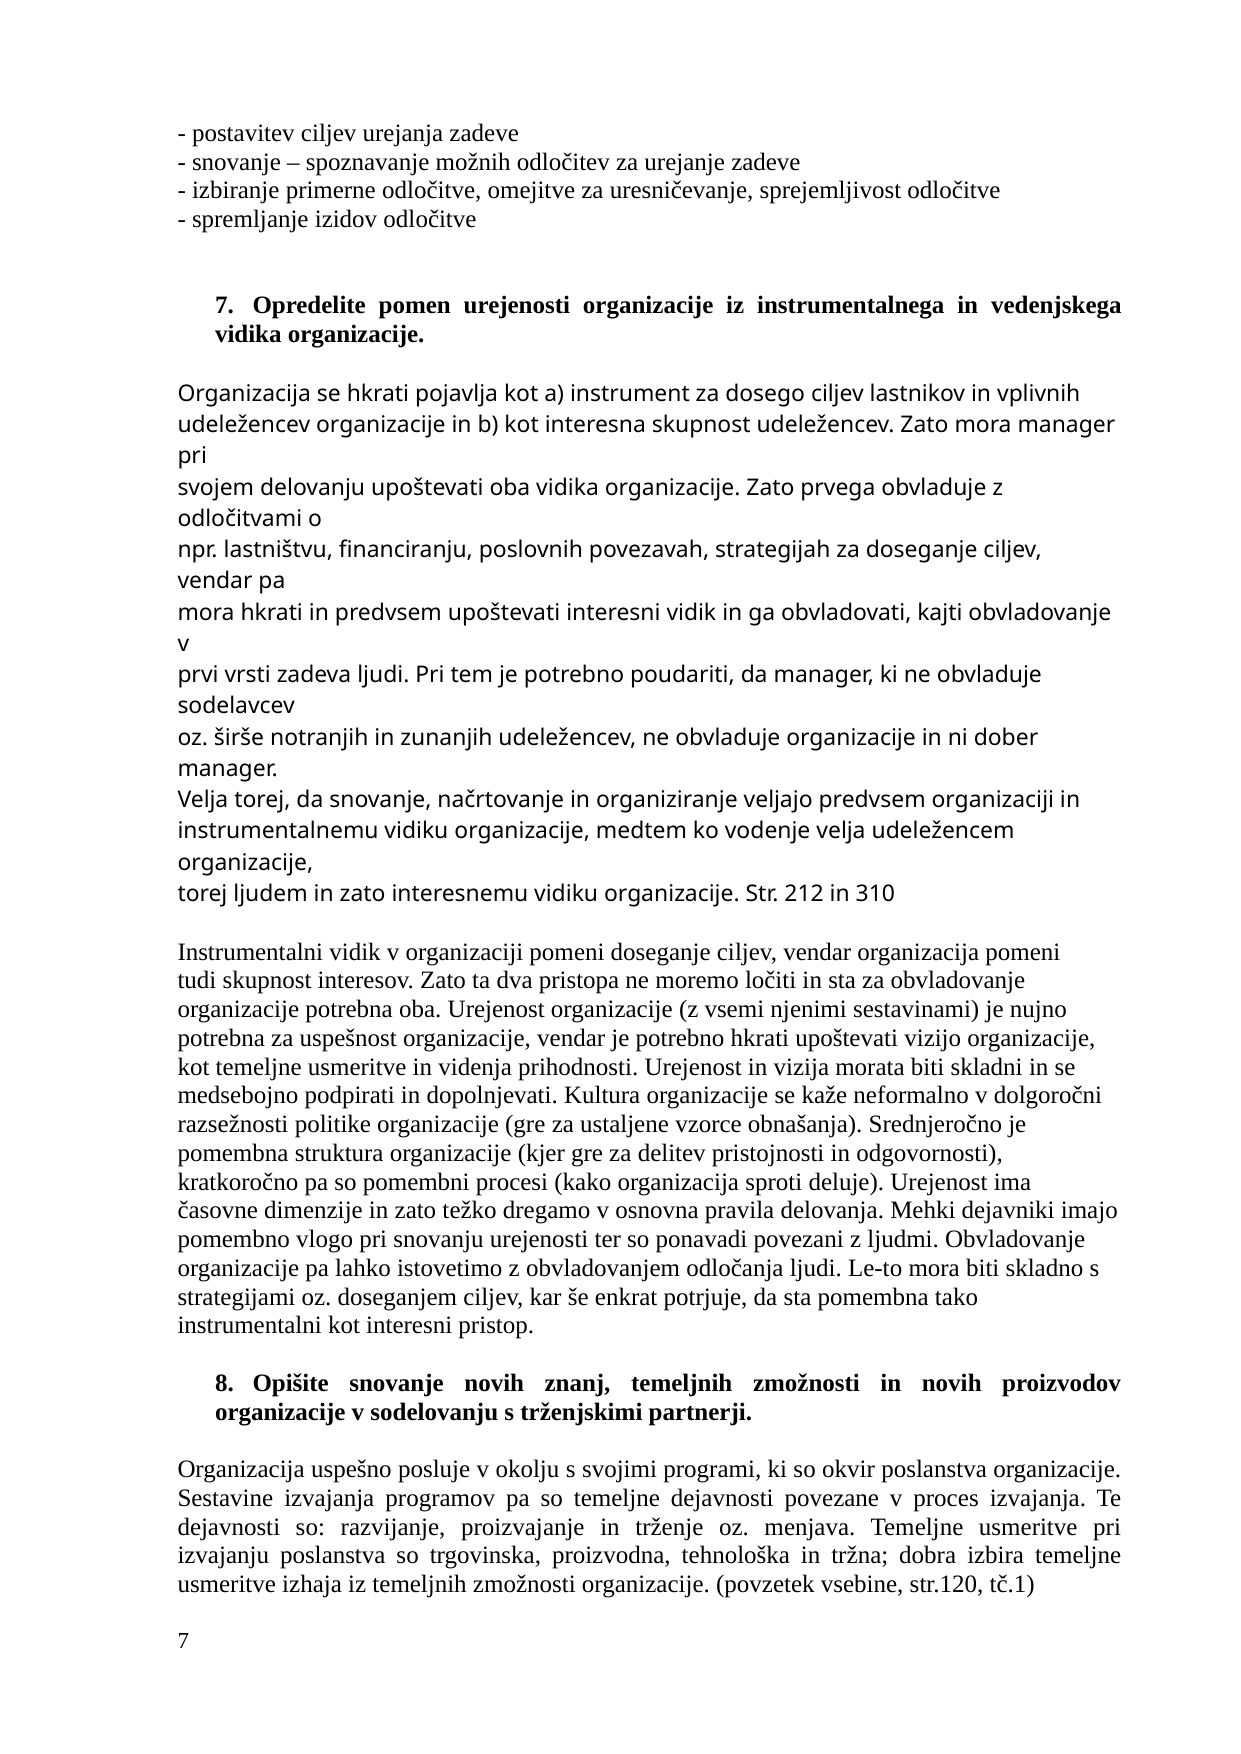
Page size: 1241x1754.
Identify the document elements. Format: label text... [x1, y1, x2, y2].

list Opredelite pomen urejenosti organizacije iz instrumentalnega in vedenjskega vidika organizacije. [215, 291, 1122, 348]
text kot temeljne usmeritve in videnja prihodnosti. Urejenost in vizija morata biti skladni in se [177, 1052, 1122, 1081]
text Organizacija uspešno posluje v okolju s svojimi programi, ki so okvir poslanstva organizacije. Sestavine izvajanja programov pa so temeljne dejavnosti povezane v proces izvajanja. Te dejavnosti so: razvijanje, proizvajanje in trženje oz. menjava. Temeljne usmeritve pri izvajanju poslanstva so trgovinska, proizvodna, tehnološka in tržna; dobra izbira temeljne usmeritve izhaja iz temeljnih zmožnosti organizacije. (povzetek vsebine, str.120, tč.1) [177, 1454, 1122, 1598]
text instrumentalni kot interesni pristop. [177, 1311, 1122, 1339]
text pomembno vlogo pri snovanju urejenosti ter so ponavadi povezani z ljudmi. Obvladovanje [177, 1224, 1122, 1253]
text pomembna struktura organizacije (kjer gre za delitev pristojnosti in odgovornosti), [177, 1138, 1122, 1167]
text Organizacija se hkrati pojavlja kot a) instrument za dosego ciljev lastnikov in vplivnih [177, 377, 1122, 408]
text prvi vrsti zadeva ljudi. Pri tem je potrebno poudariti, da manager, ki ne obvladuje sodelavcev [177, 658, 1122, 721]
text npr. lastništvu, financiranju, poslovnih povezavah, strategijah za doseganje ciljev, vendar pa [177, 533, 1122, 596]
text tudi skupnost interesov. Zato ta dva pristopa ne moremo ločiti in sta za obvladovanje [177, 966, 1122, 994]
text kratkoročno pa so pomembni procesi (kako organizacija sproti deluje). Urejenost ima [177, 1167, 1122, 1196]
text - spremljanje izidov odločitve [177, 204, 1122, 233]
text mora hkrati in predvsem upoštevati interesni vidik in ga obvladovati, kajti obvladovanje v [177, 596, 1122, 658]
text svojem delovanju upoštevati oba vidika organizacije. Zato prvega obvladuje z odločitvami o [177, 471, 1122, 533]
text potrebna za uspešnost organizacije, vendar je potrebno hkrati upoštevati vizijo organizacije, [177, 1023, 1122, 1052]
text Instrumentalni vidik v organizaciji pomeni doseganje ciljev, vendar organizacija pomeni [177, 937, 1122, 966]
text organizacije potrebna oba. Urejenost organizacije (z vsemi njenimi sestavinami) je nujno [177, 994, 1122, 1023]
text udeležencev organizacije in b) kot interesna skupnost udeležencev. Zato mora manager pri [177, 408, 1122, 471]
text medsebojno podpirati in dopolnjevati. Kultura organizacije se kaže neformalno v dolgoročni [177, 1081, 1122, 1109]
text Velja torej, da snovanje, načrtovanje in organiziranje veljajo predvsem organizaciji in [177, 783, 1122, 814]
text - snovanje – spoznavanje možnih odločitev za urejanje zadeve [177, 147, 1122, 176]
text organizacije pa lahko istovetimo z obvladovanjem odločanja ljudi. Le-to mora biti skladno s [177, 1253, 1122, 1282]
text - postavitev ciljev urejanja zadeve [177, 118, 1122, 147]
text časovne dimenzije in zato težko dregamo v osnovna pravila delovanja. Mehki dejavniki imajo [177, 1196, 1122, 1224]
text instrumentalnemu vidiku organizacije, medtem ko vodenje velja udeležencem organizacije, [177, 814, 1122, 877]
list Opišite snovanje novih znanj, temeljnih zmožnosti in novih proizvodov organizacije v sodelovanju s trženjskimi partnerji. [215, 1368, 1122, 1426]
text razsežnosti politike organizacije (gre za ustaljene vzorce obnašanja). Srednjeročno je [177, 1109, 1122, 1138]
text torej ljudem in zato interesnemu vidiku organizacije. Str. 212 in 310 [177, 877, 1122, 908]
text strategijami oz. doseganjem ciljev, kar še enkrat potrjuje, da sta pomembna tako [177, 1282, 1122, 1311]
text oz. širše notranjih in zunanjih udeležencev, ne obvladuje organizacije in ni dober manager. [177, 721, 1122, 783]
text - izbiranje primerne odločitve, omejitve za uresničevanje, sprejemljivost odločitve [177, 176, 1122, 204]
